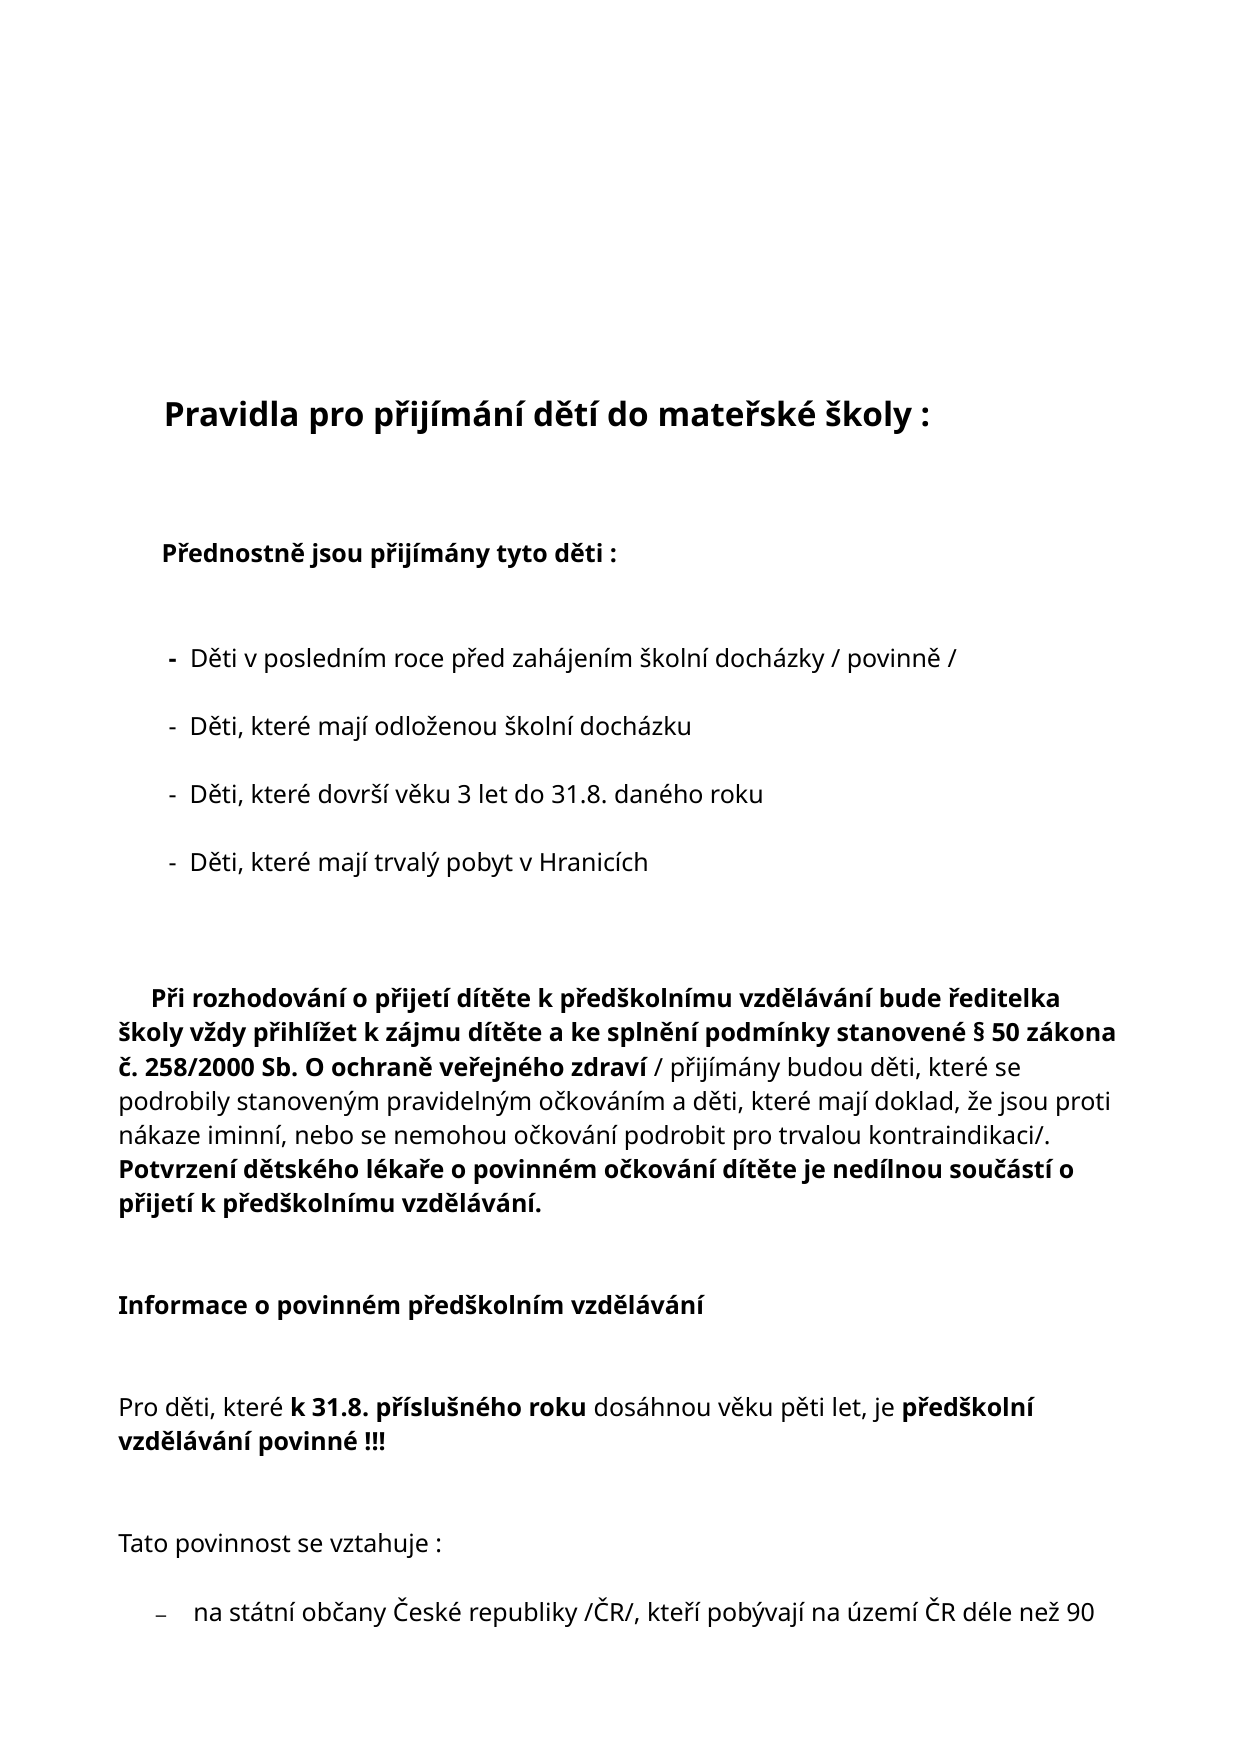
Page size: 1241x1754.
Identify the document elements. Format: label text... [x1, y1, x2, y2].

text Potvrzení dětského lékaře o povinném očkování dítěte je nedílnou součástí o přijetí k předškolnímu vzdělávání. [118, 1151, 1122, 1219]
text Informace o povinném předškolním vzdělávání [118, 1288, 1122, 1322]
text Tato povinnost se vztahuje : [118, 1526, 1122, 1560]
list - Děti v posledním roce před zahájením školní docházky / povinně / [118, 640, 1122, 674]
text Přednostně jsou přijímány tyto děti : [118, 527, 1122, 572]
list - Děti, které dovrší věku 3 let do 31.8. daného roku [118, 777, 1122, 811]
text Při rozhodování o přijetí dítěte k předškolnímu vzdělávání bude ředitelka školy vždy přihlížet k zájmu dítěte a ke splnění podmínky stanovené § 50 zákona č. 258/2000 Sb. O ochraně veřejného zdraví / přijímány budou děti, které se podrobily stanoveným pravidelným očkováním a děti, které mají doklad, že jsou proti nákaze iminní, nebo se nemohou očkování podrobit pro trvalou kontraindikaci/. [118, 981, 1122, 1151]
list - Děti, které mají trvalý pobyt v Hranicích [118, 845, 1122, 879]
text Pravidla pro přijímání dětí do mateřské školy : [118, 391, 1122, 436]
text Pro děti, které k 31.8. příslušného roku dosáhnou věku pěti let, je předškolní vzdělávání povinné !!! [118, 1390, 1122, 1458]
list - Děti, které mají odloženou školní docházku [118, 708, 1122, 743]
list na státní občany České republiky /ČR/, kteří pobývají na území ČR déle než 90 dnů [156, 1594, 1122, 1628]
